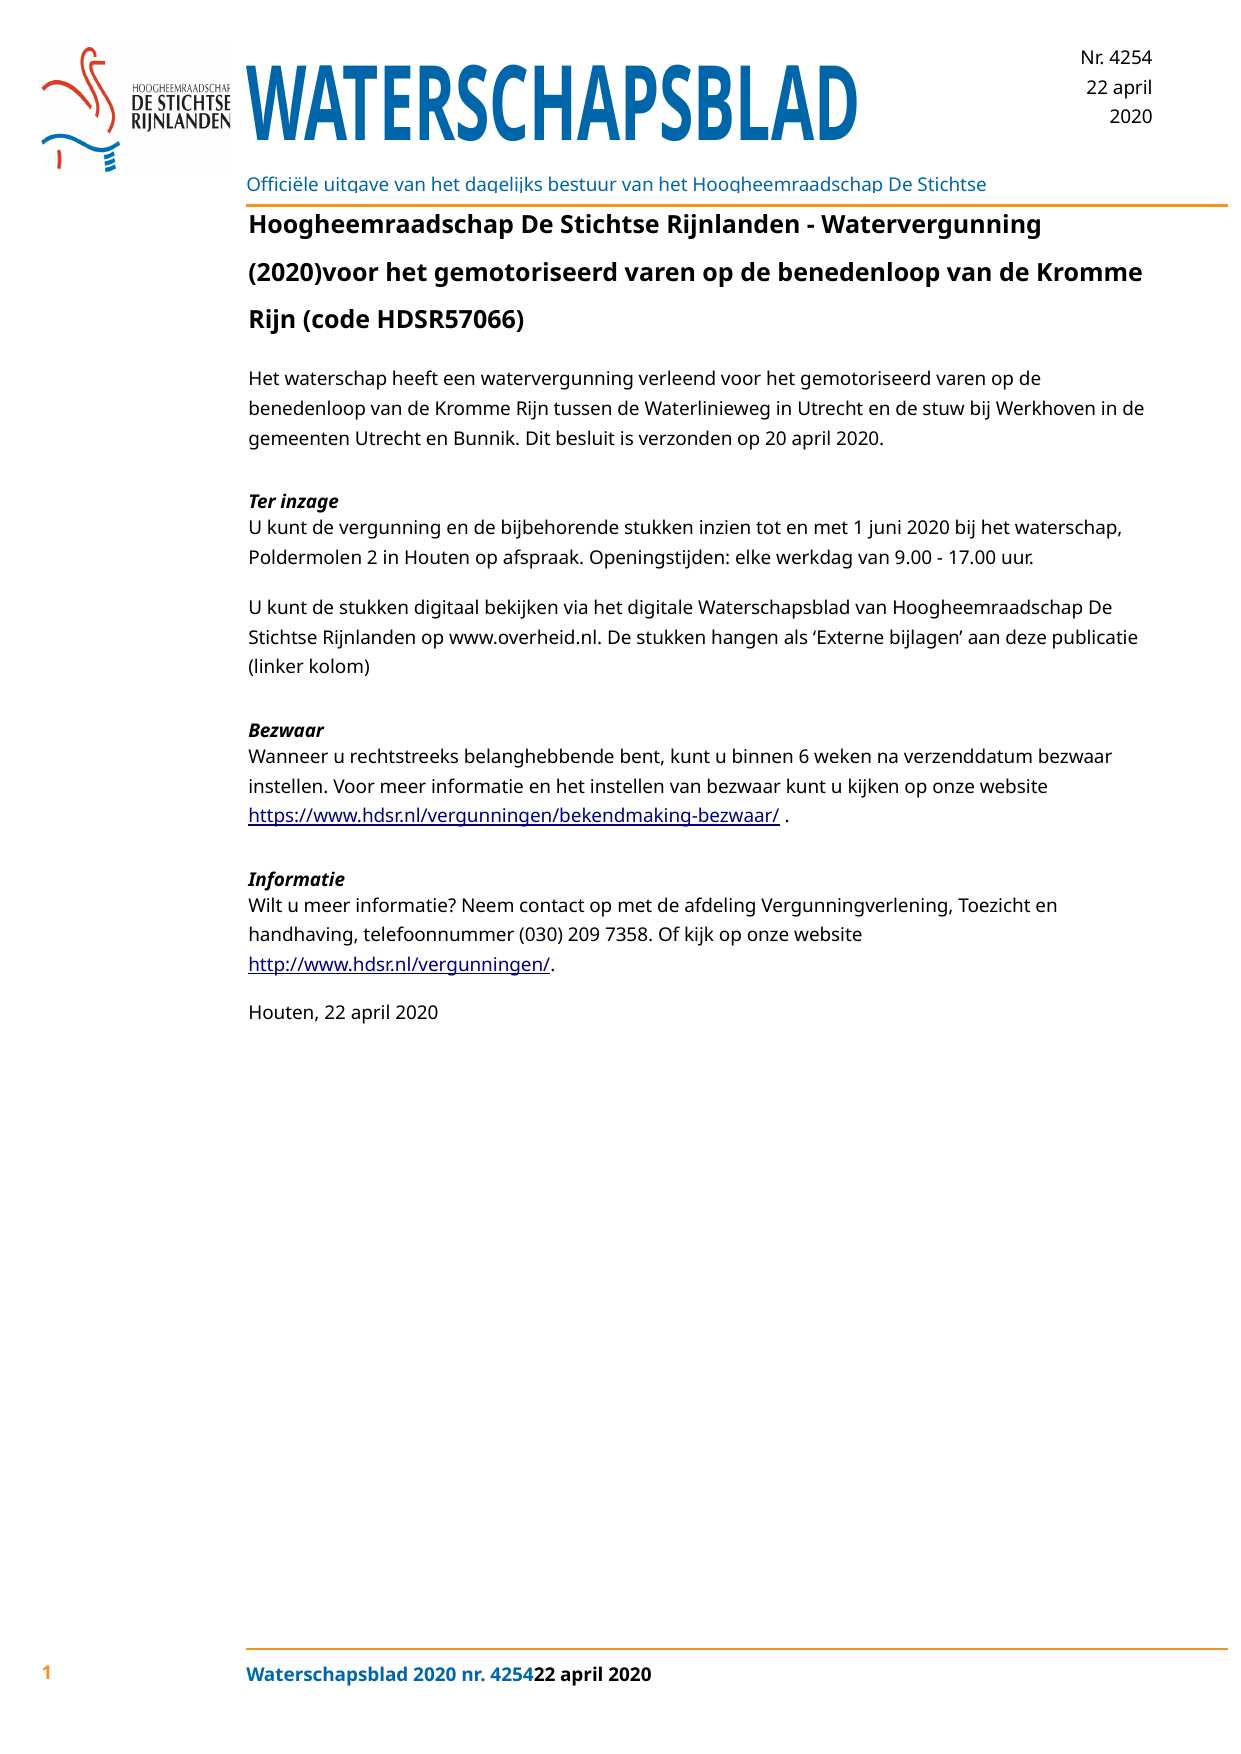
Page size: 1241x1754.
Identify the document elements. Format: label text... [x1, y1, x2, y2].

text Wanneer u rechtstreeks belanghebbende bent, kunt u binnen 6 weken na verzenddatum bezwaar instellen. Voor meer informatie en het instellen van bezwaar kunt u kijken op onze website https://www.hdsr.nl/vergunningen/bekendmaking-bezwaar/ . [248, 743, 1152, 828]
text Hoogheemraadschap De Stichtse Rijnlanden - Watervergunning (2020)voor het gemotoriseerd varen op de benedenloop van de Kromme Rijn (code HDSR57066) [248, 207, 1152, 336]
text Het waterschap heeft een watervergunning verleend voor het gemotoriseerd varen op de benedenloop van de Kromme Rijn tussen de Waterlinieweg in Utrecht en de stuw bij Werkhoven in de gemeenten Utrecht en Bunnik. Dit besluit is verzonden op 20 april 2020. [248, 366, 1152, 450]
text Informatie [248, 866, 1152, 892]
text Ter inzage [248, 489, 1152, 514]
text U kunt de stukken digitaal bekijken via het digitale Waterschapsblad van Hoogheemraadschap De Stichtse Rijnlanden op www.overheid.nl. De stukken hangen als ‘Externe bijlagen’ aan deze publicatie (linker kolom) [248, 594, 1152, 679]
picture [41, 47, 231, 172]
text U kunt de vergunning en de bijbehorende stukken inzien tot en met 1 juni 2020 bij het waterschap, Poldermolen 2 in Houten op afspraak. Openingstijden: elke werkdag van 9.00 - 17.00 uur. [248, 514, 1152, 570]
text Houten, 22 april 2020 [248, 999, 1152, 1025]
text Bezwaar [248, 717, 1152, 743]
text Wilt u meer informatie? Neem contact op met de afdeling Vergunningverlening, Toezicht en handhaving, telefoonnummer (030) 209 7358. Of kijk op onze website http://www.hdsr.nl/vergunningen/. [248, 892, 1152, 977]
